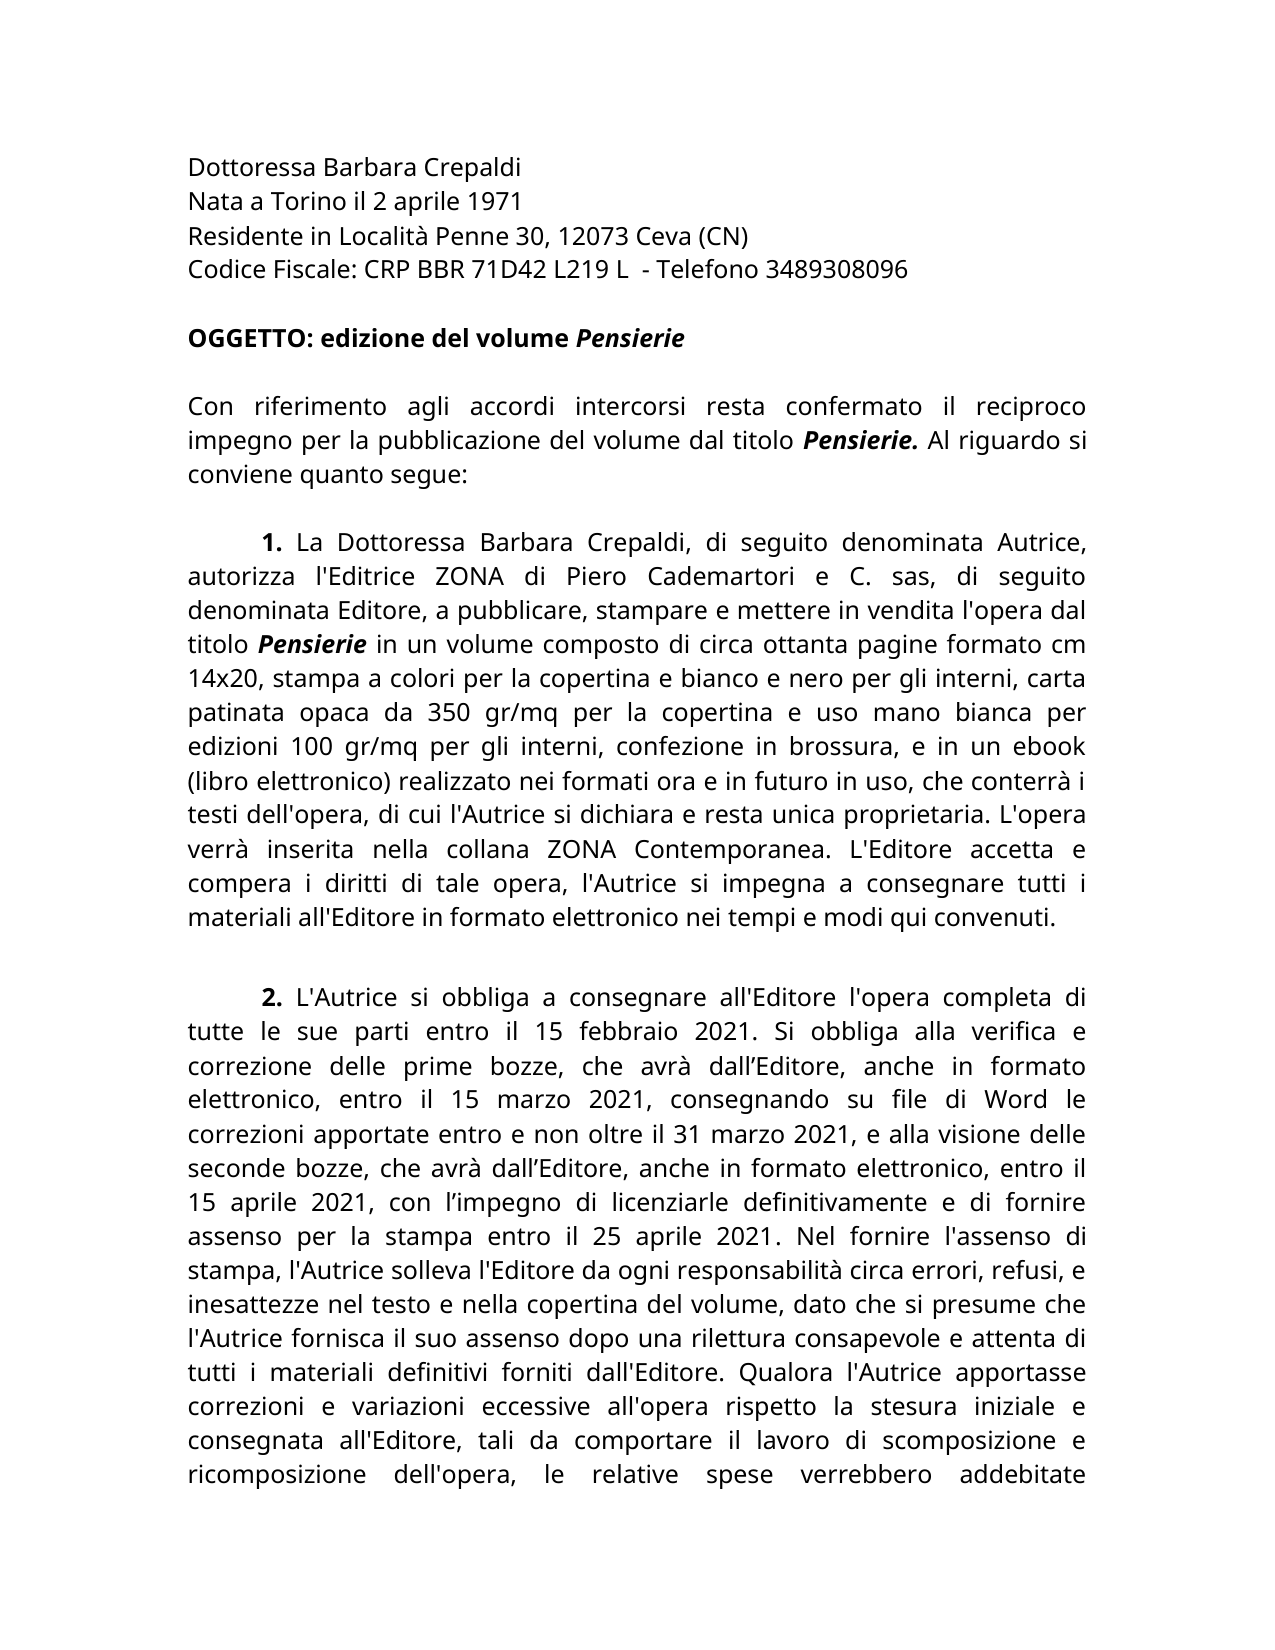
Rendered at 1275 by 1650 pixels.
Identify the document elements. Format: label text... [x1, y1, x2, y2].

text Nata a Torino il 2 aprile 1971 [187, 184, 1087, 218]
text Dottoressa Barbara Crepaldi [187, 150, 1087, 184]
text 2. L'Autrice si obbliga a consegnare all'Editore l'opera completa di tutte le sue parti entro il 15 febbraio 2021. Si obbliga alla verifica e correzione delle prime bozze, che avrà dall’Editore, anche in formato elettronico, entro il 15 marzo 2021, consegnando su file di Word le correzioni apportate entro e non oltre il 31 marzo 2021, e alla visione delle seconde bozze, che avrà dall’Editore, anche in formato elettronico, entro il 15 aprile 2021, con l’impegno di licenziarle definitivamente e di fornire assenso per la stampa entro il 25 aprile 2021. Nel fornire l'assenso di stampa, l'Autrice solleva l'Editore da ogni responsabilità circa errori, refusi, e inesattezze nel testo e nella copertina del volume, dato che si presume che l'Autrice fornisca il suo assenso dopo una rilettura consapevole e attenta di tutti i materiali definitivi forniti dall'Editore. Qualora l'Autrice apportasse correzioni e variazioni eccessive all'opera rispetto la stesura iniziale e consegnata all'Editore, tali da comportare il lavoro di scomposizione e ricomposizione dell'opera, le relative spese verrebbero addebitate [187, 980, 1087, 1491]
text Con riferimento agli accordi intercorsi resta confermato il reciproco impegno per la pubblicazione del volume dal titolo Pensierie. Al riguardo si conviene quanto segue: [187, 388, 1087, 491]
text 1. La Dottoressa Barbara Crepaldi, di seguito denominata Autrice, autorizza l'Editrice ZONA di Piero Cademartori e C. sas, di seguito denominata Editore, a pubblicare, stampare e mettere in vendita l'opera dal titolo Pensierie in un volume composto di circa ottanta pagine formato cm 14x20, stampa a colori per la copertina e bianco e nero per gli interni, carta patinata opaca da 350 gr/mq per la copertina e uso mano bianca per edizioni 100 gr/mq per gli interni, confezione in brossura, e in un ebook (libro elettronico) realizzato nei formati ora e in futuro in uso, che conterrà i testi dell'opera, di cui l'Autrice si dichiara e resta unica proprietaria. L'opera verrà inserita nella collana ZONA Contemporanea. L'Editore accetta e compera i diritti di tale opera, l'Autrice si impegna a consegnare tutti i materiali all'Editore in formato elettronico nei tempi e modi qui convenuti. [187, 525, 1087, 933]
text Residente in Località Penne 30, 12073 Ceva (CN) [187, 218, 1087, 252]
text Codice Fiscale: CRP BBR 71D42 L219 L - Telefono 3489308096 [187, 252, 1087, 286]
text OGGETTO: edizione del volume Pensierie [187, 320, 1087, 354]
